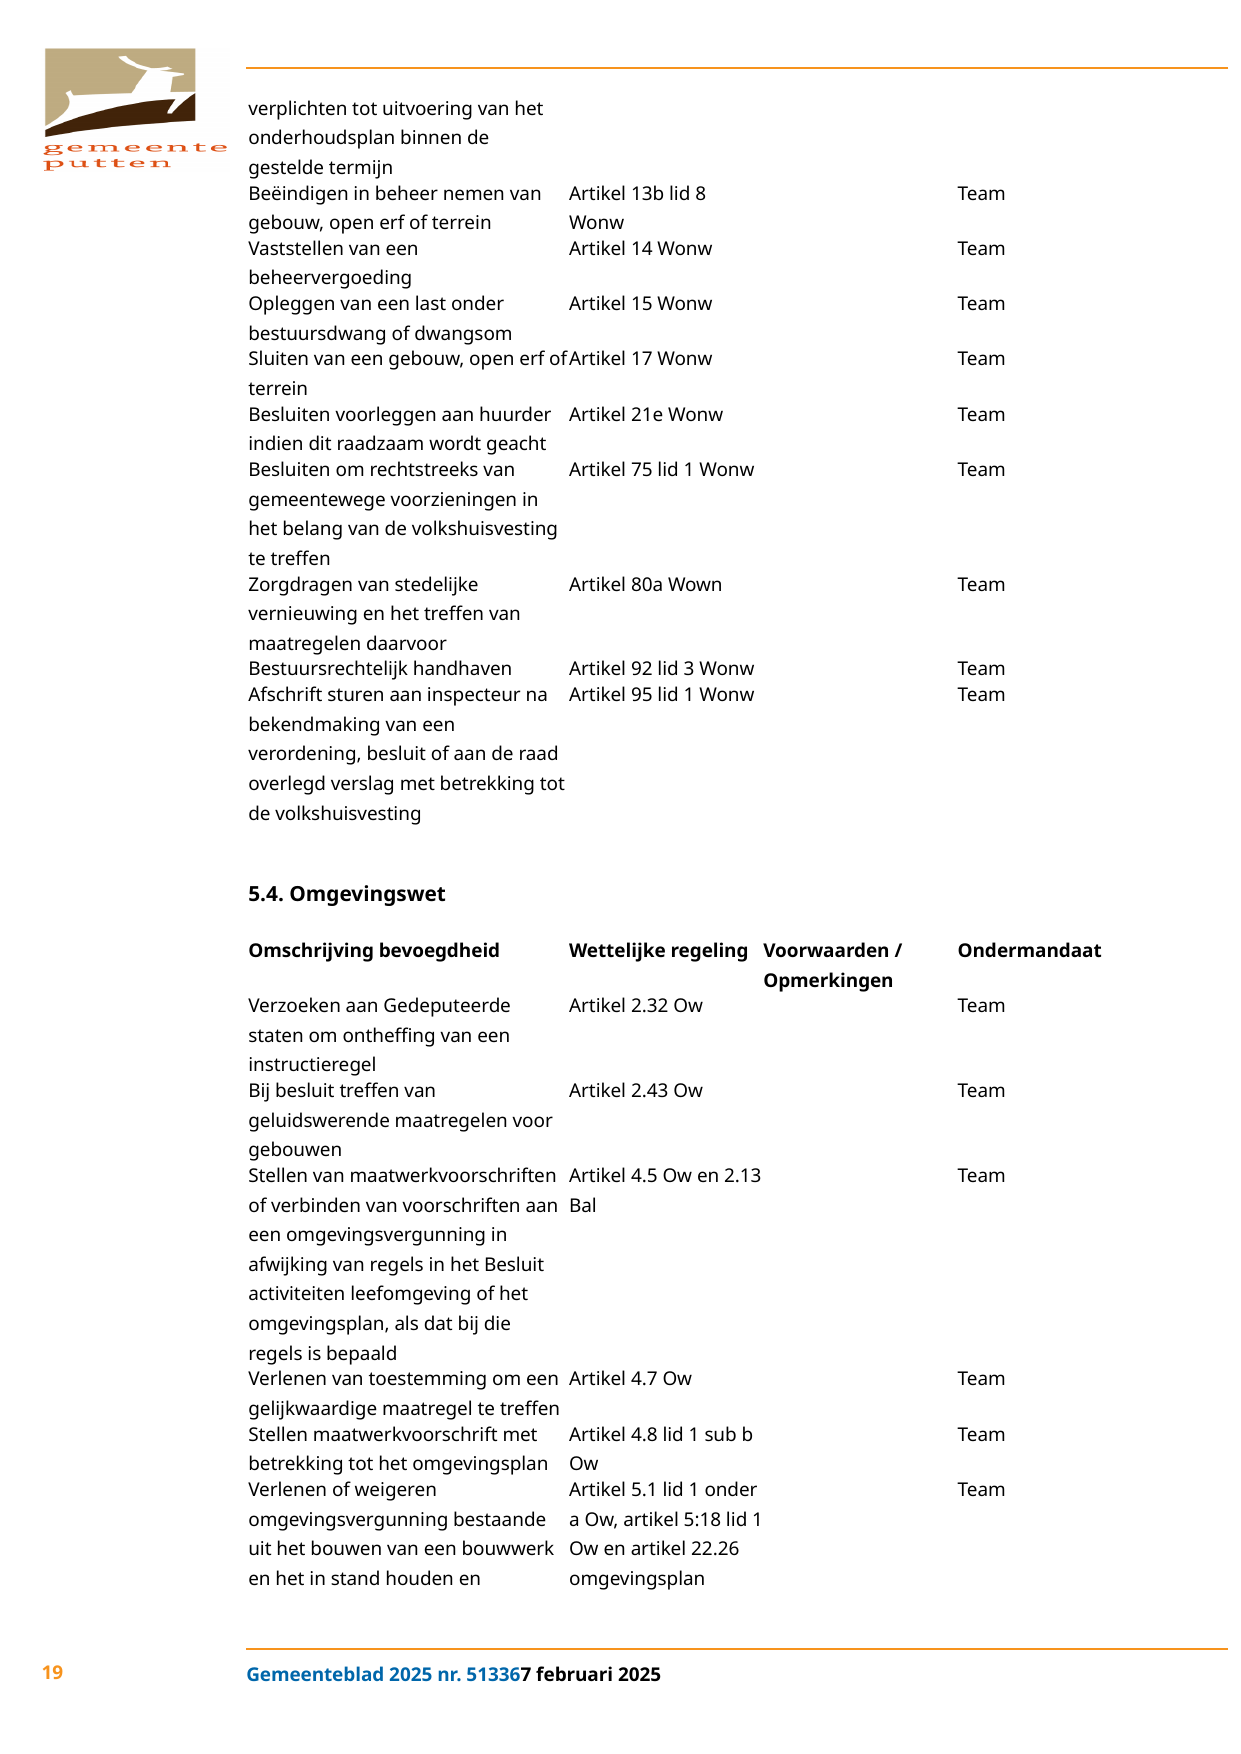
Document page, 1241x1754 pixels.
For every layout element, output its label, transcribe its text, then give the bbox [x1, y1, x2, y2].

table_cell Bij besluit treffen van geluidswerende maatregelen voor gebouwen [248, 1078, 569, 1162]
table_cell Team [958, 1162, 1152, 1366]
table_cell [763, 571, 957, 656]
table_cell Team [958, 456, 1152, 571]
table_cell Artikel 2.43 Ow [569, 1078, 763, 1162]
table_cell [569, 95, 763, 180]
table_cell Team [958, 1078, 1152, 1162]
table_cell Artikel 21e Wonw [569, 401, 763, 456]
table_cell [763, 681, 957, 825]
table_cell Artikel 17 Wonw [569, 346, 763, 401]
table_cell Team [958, 290, 1152, 346]
table_cell Artikel 95 lid 1 Wonw [569, 681, 763, 825]
table_cell [763, 180, 957, 235]
table_header Omschrijving bevoegdheid [248, 937, 569, 992]
table_cell Stellen van maatwerkvoorschriften of verbinden van voorschriften aan een omgevingsvergunning in afwijking van regels in het Besluit activiteiten leefomgeving of het omgevingsplan, als dat bij die regels is bepaald [248, 1162, 569, 1366]
table_cell [763, 1366, 957, 1421]
table_header Wettelijke regeling [569, 937, 763, 992]
table_cell [763, 290, 957, 346]
table_cell Afschrift sturen aan inspecteur na bekendmaking van een verordening, besluit of aan de raad overlegd verslag met betrekking tot de volkshuisvesting [248, 681, 569, 825]
table_cell [763, 235, 957, 290]
table_cell Sluiten van een gebouw, open erf of terrein [248, 346, 569, 401]
table_cell [763, 1078, 957, 1162]
table_cell [763, 401, 957, 456]
table_cell [763, 456, 957, 571]
table_cell Artikel 80a Wown [569, 571, 763, 656]
table_cell Artikel 75 lid 1 Wonw [569, 456, 763, 571]
table_cell Vaststellen van een beheervergoeding [248, 235, 569, 290]
table_cell Team [958, 681, 1152, 825]
table_cell [763, 95, 957, 180]
table_cell Artikel 4.8 lid 1 sub b Ow [569, 1421, 763, 1476]
table_cell Team [958, 1476, 1152, 1591]
table_cell Artikel 4.5 Ow en 2.13 Bal [569, 1162, 763, 1366]
table_cell Team [958, 656, 1152, 681]
table_cell Artikel 92 lid 3 Wonw [569, 656, 763, 681]
table_cell Zorgdragen van stedelijke vernieuwing en het treffen van maatregelen daarvoor [248, 571, 569, 656]
table_cell [958, 95, 1152, 180]
table_cell [763, 1421, 957, 1476]
table_cell Team [958, 180, 1152, 235]
table_cell Team [958, 571, 1152, 656]
table_cell Team [958, 993, 1152, 1077]
table_cell Artikel 5.1 lid 1 onder a Ow, artikel 5:18 lid 1 Ow en artikel 22.26 omgevingsplan [569, 1476, 763, 1591]
table_cell Team [958, 346, 1152, 401]
table_cell verplichten tot uitvoering van het onderhoudsplan binnen de gestelde termijn [248, 95, 569, 180]
table_cell Bestuursrechtelijk handhaven [248, 656, 569, 681]
table_cell Team [958, 1421, 1152, 1476]
table_cell Team [958, 235, 1152, 290]
text 5.4. Omgevingswet [248, 879, 1152, 907]
table_cell Verlenen of weigeren omgevingsvergunning bestaande uit het bouwen van een bouwwerk en het in stand houden en [248, 1476, 569, 1591]
table_cell Besluiten om rechtstreeks van gemeentewege voorzieningen in het belang van de volkshuisvesting te treffen [248, 456, 569, 571]
table_cell Artikel 14 Wonw [569, 235, 763, 290]
table_cell [763, 1476, 957, 1591]
table_header Voorwaarden / Opmerkingen [763, 937, 957, 992]
table_cell Artikel 4.7 Ow [569, 1366, 763, 1421]
table_cell Artikel 13b lid 8 Wonw [569, 180, 763, 235]
table_cell Verzoeken aan Gedeputeerde staten om ontheffing van een instructieregel [248, 993, 569, 1077]
table_cell Besluiten voorleggen aan huurder indien dit raadzaam wordt geacht [248, 401, 569, 456]
table_cell [763, 993, 957, 1077]
table_cell Beëindigen in beheer nemen van gebouw, open erf of terrein [248, 180, 569, 235]
table_cell Stellen maatwerkvoorschrift met betrekking tot het omgevingsplan [248, 1421, 569, 1476]
table_cell Team [958, 401, 1152, 456]
table_cell Team [958, 1366, 1152, 1421]
table_cell [763, 346, 957, 401]
table_header Ondermandaat [958, 937, 1152, 992]
table_cell [763, 1162, 957, 1366]
picture [41, 47, 231, 172]
table_cell Verlenen van toestemming om een gelijkwaardige maatregel te treffen [248, 1366, 569, 1421]
table_cell Opleggen van een last onder bestuursdwang of dwangsom [248, 290, 569, 346]
table_cell [763, 656, 957, 681]
table_cell Artikel 15 Wonw [569, 290, 763, 346]
table_cell Artikel 2.32 Ow [569, 993, 763, 1077]
